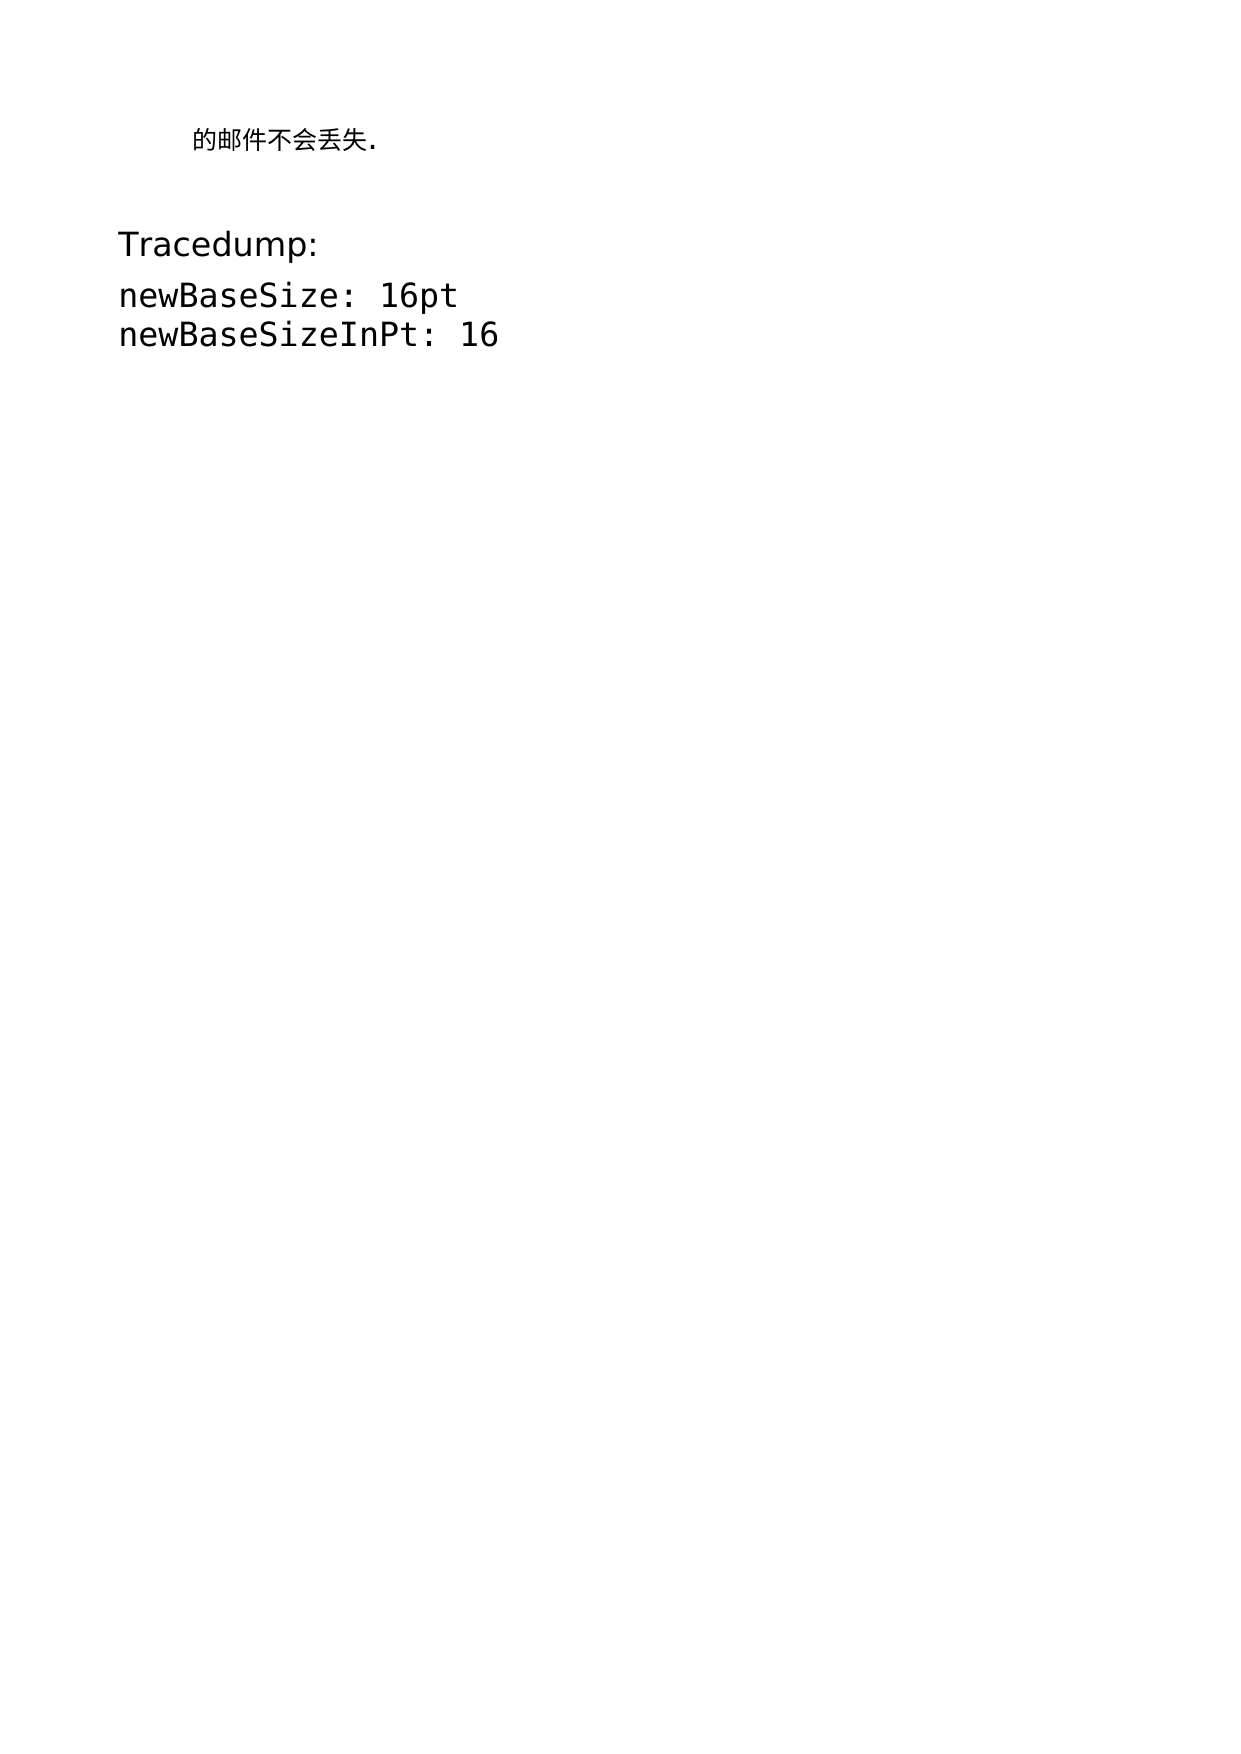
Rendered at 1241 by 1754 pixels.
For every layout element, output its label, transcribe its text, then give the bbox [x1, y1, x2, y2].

list 的邮件不会丢失. [177, 118, 1122, 157]
text newBaseSize: 16pt newBaseSizeInPt: 16 [118, 277, 1122, 354]
text Tracedump: [118, 186, 1122, 264]
